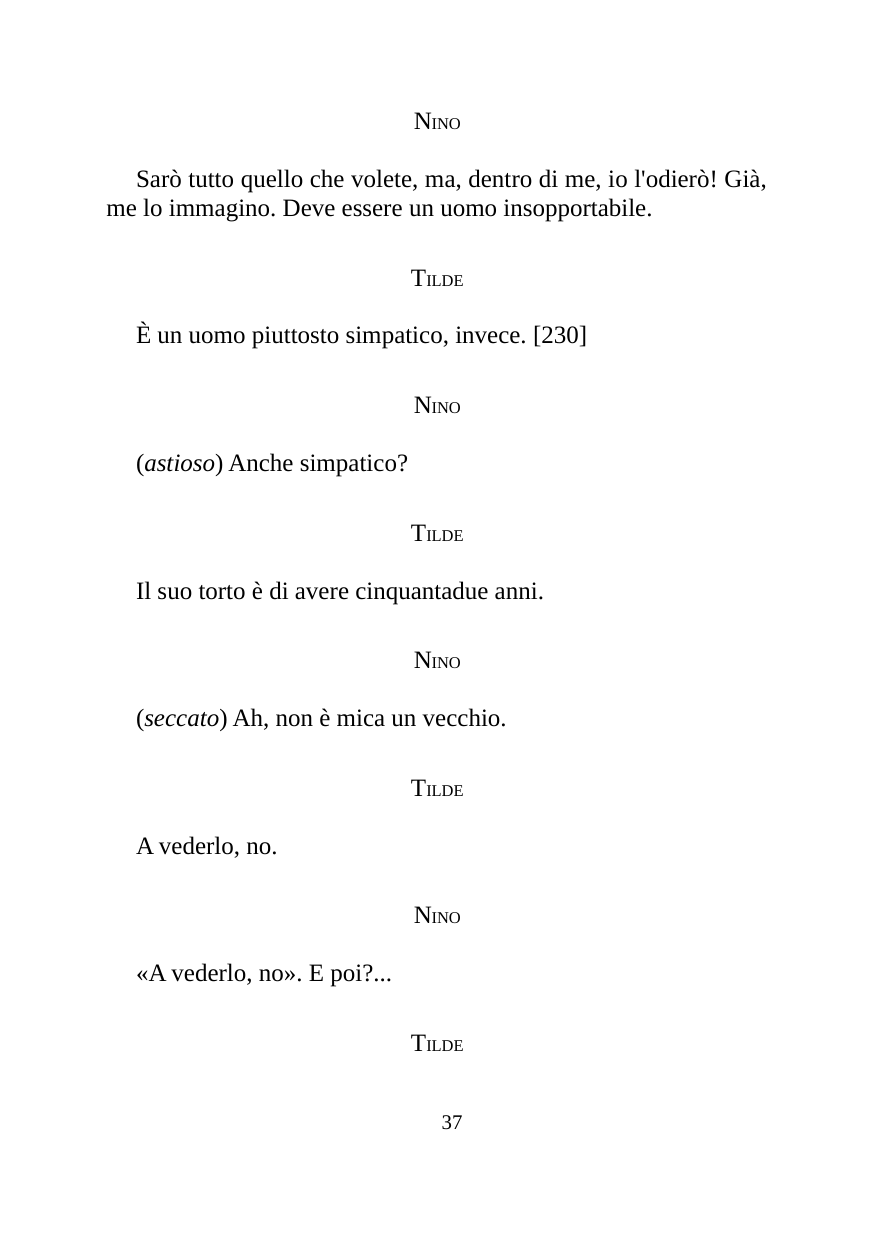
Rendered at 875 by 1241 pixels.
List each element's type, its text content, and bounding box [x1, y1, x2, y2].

text «A vederlo, no». E poi?... [106, 958, 768, 987]
text Tilde [106, 1028, 768, 1057]
text Tilde [106, 263, 768, 291]
text (seccato) Ah, non è mica un vecchio. [106, 703, 768, 732]
text Nino [106, 390, 768, 419]
text Sarò tutto quello che volete, ma, dentro di me, io l'odierò! Già, me lo immagino. Deve essere un uomo insopportabile. [106, 164, 768, 222]
text Nino [106, 106, 768, 135]
text Tilde [106, 773, 768, 802]
text Tilde [106, 518, 768, 547]
text (astioso) Anche simpatico? [106, 448, 768, 477]
text È un uomo piuttosto simpatico, invece. [230] [106, 321, 768, 349]
text Nino [106, 645, 768, 674]
text A vederlo, no. [106, 831, 768, 860]
text Nino [106, 901, 768, 929]
text Il suo torto è di avere cinquantadue anni. [106, 576, 768, 604]
